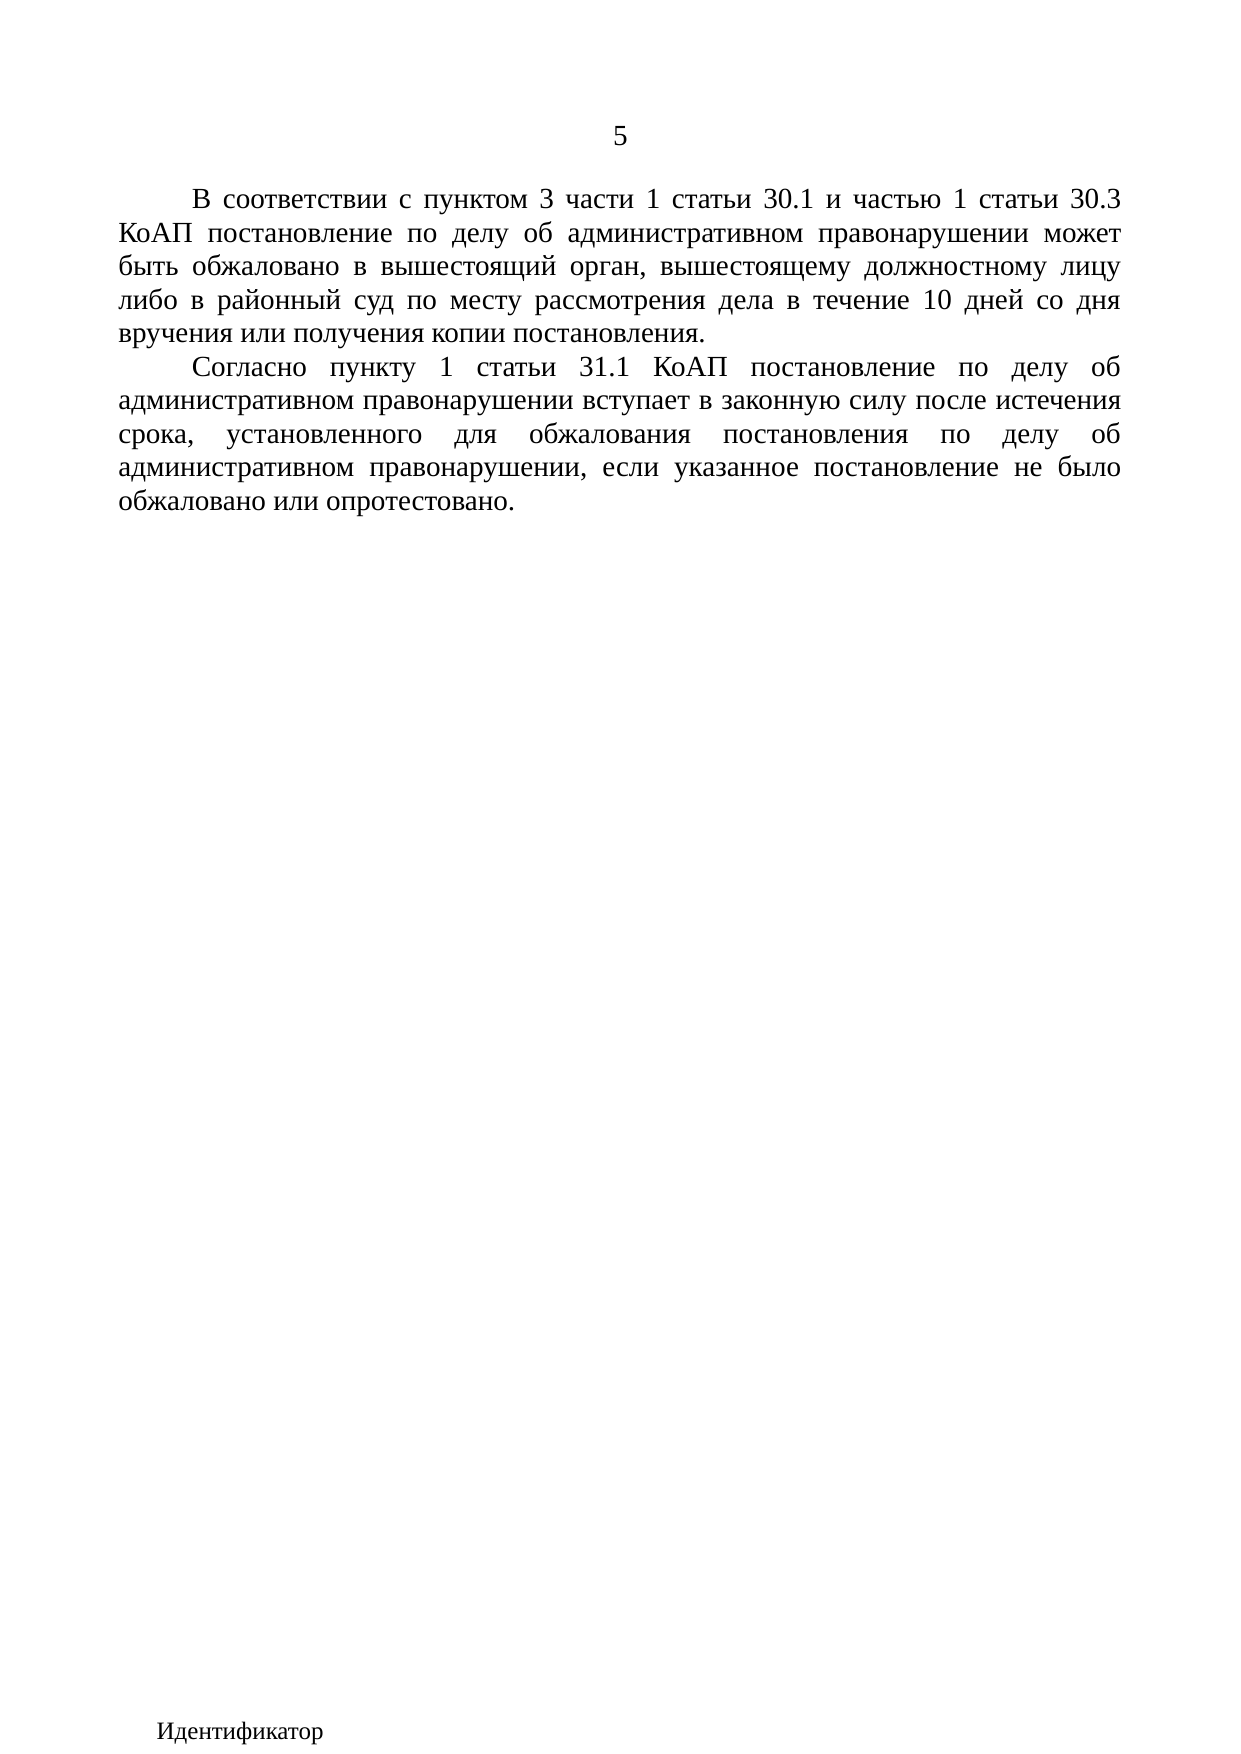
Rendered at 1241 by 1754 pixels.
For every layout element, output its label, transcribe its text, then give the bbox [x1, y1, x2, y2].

text Согласно пункту 1 статьи 31.1 КоАП постановление по делу об административном правонарушении вступает в законную силу после истечения срока, установленного для обжалования постановления по делу об административном правонарушении, если указанное постановление не было обжаловано или опротестовано. [118, 349, 1122, 517]
text В соответствии с пунктом 3 части 1 статьи 30.1 и частью 1 статьи 30.3 КоАП постановление по делу об административном правонарушении может быть обжаловано в вышестоящий орган, вышестоящему должностному лицу либо в районный суд по месту рассмотрения дела в течение 10 дней со дня вручения или получения копии постановления. [118, 181, 1122, 349]
